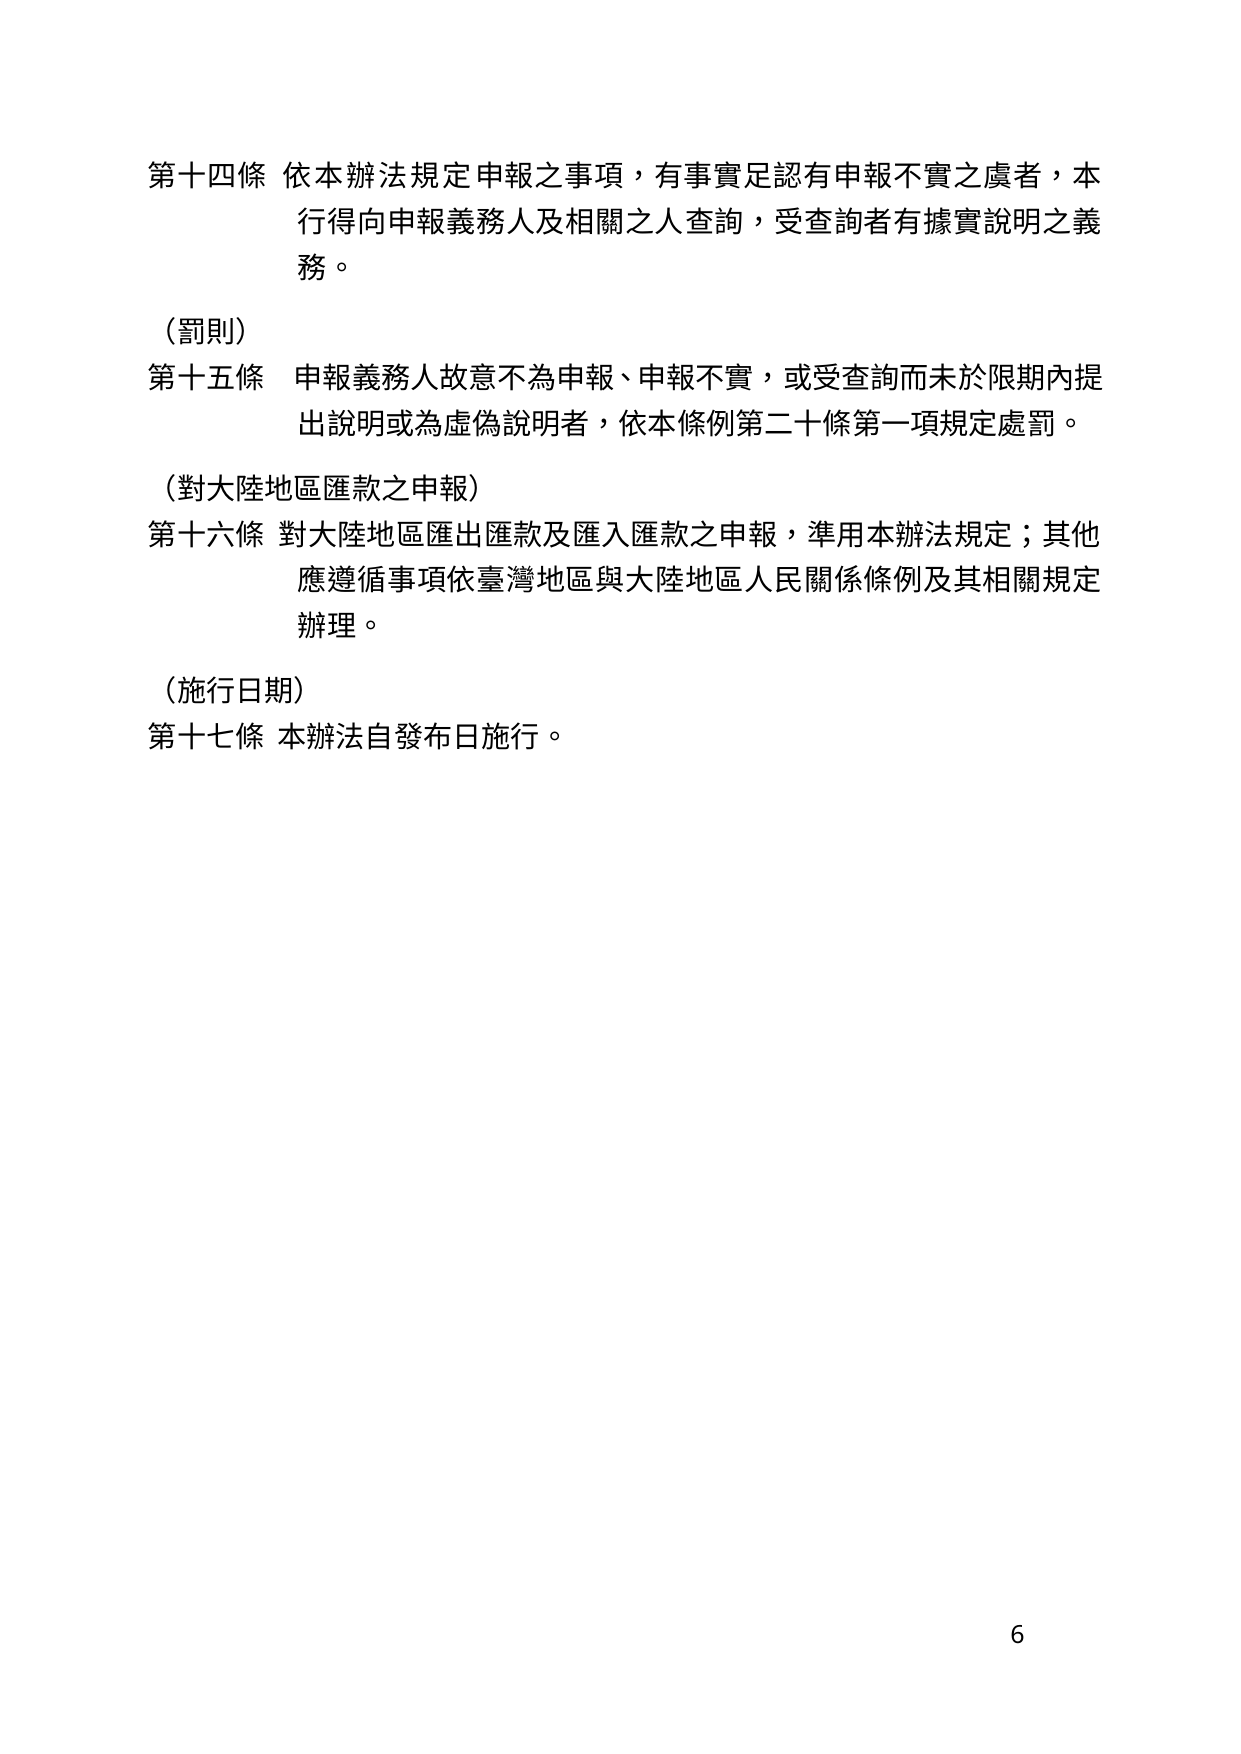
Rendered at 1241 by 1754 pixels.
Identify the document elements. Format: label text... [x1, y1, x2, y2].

text 第十四條 依本辦法規定申報之事項，有事實足認有申報不實之虞者，本行得向申報義務人及相關之人查詢，受查詢者有據實說明之義務。 [148, 150, 1104, 287]
text （罰則） [148, 306, 1104, 352]
text 第十五條 申報義務人故意不為申報、申報不實，或受查詢而未於限期內提出說明或為虛偽說明者，依本條例第二十條第一項規定處罰。 [148, 352, 1104, 444]
text 第十七條 本辦法自發布日施行。 [148, 710, 1104, 756]
text （對大陸地區匯款之申報） [148, 462, 1104, 508]
text （施行日期） [148, 664, 1104, 710]
text 第十六條 對大陸地區匯出匯款及匯入匯款之申報，準用本辦法規定；其他應遵循事項依臺灣地區與大陸地區人民關係條例及其相關規定辦理。 [148, 508, 1104, 646]
